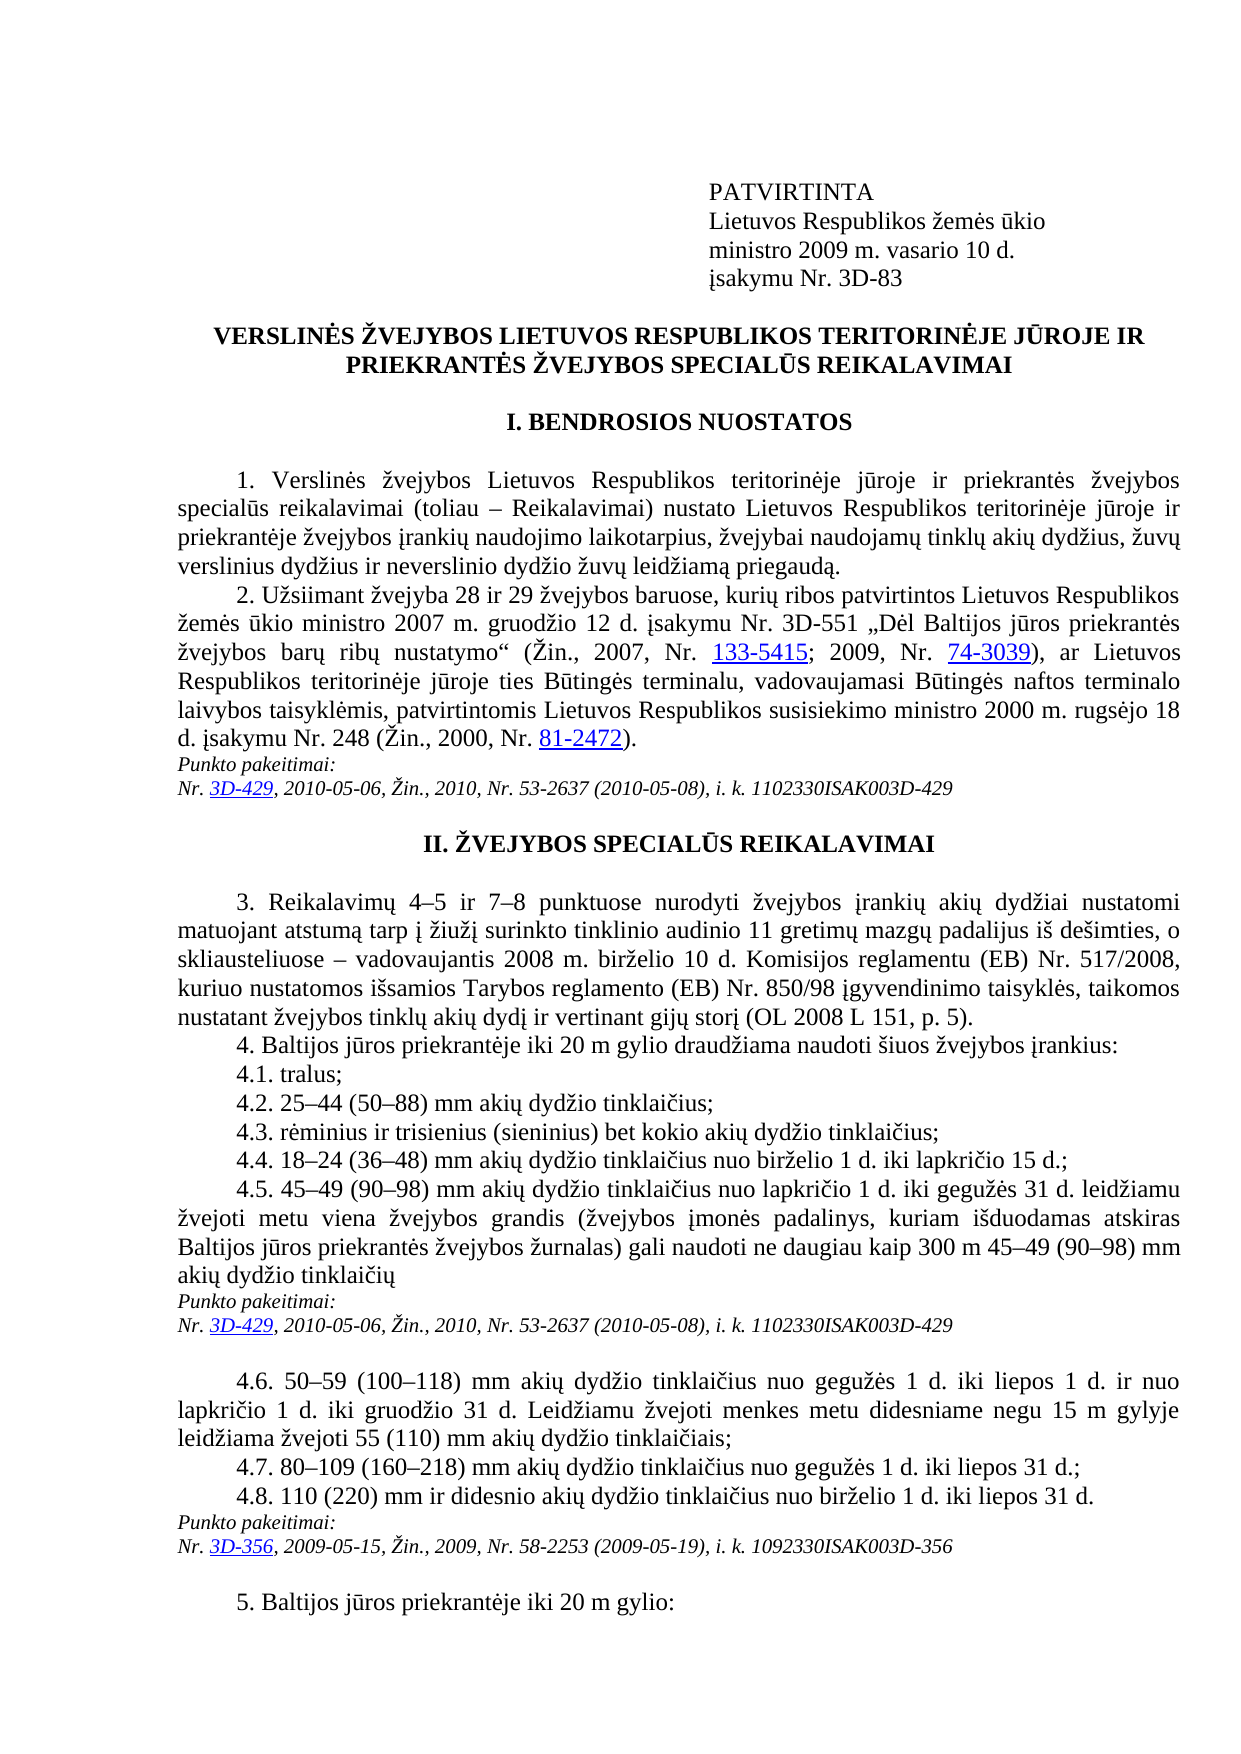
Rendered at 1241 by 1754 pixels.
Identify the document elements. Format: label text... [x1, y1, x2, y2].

text 4.5. 45–49 (90–98) mm akių dydžio tinklaičius nuo lapkričio 1 d. iki gegužės 31 d. leidžiamu žvejoti metu viena žvejybos grandis (žvejybos įmonės padalinys, kuriam išduodamas atskiras Baltijos jūros priekrantės žvejybos žurnalas) gali naudoti ne daugiau kaip 300 m 45–49 (90–98) mm akių dydžio tinklaičių [177, 1174, 1181, 1289]
text 4.7. 80–109 (160–218) mm akių dydžio tinklaičius nuo gegužės 1 d. iki liepos 31 d.; [177, 1452, 1181, 1481]
text II. ŽVEJYBOS SPECIALŪS REIKALAVIMAI [177, 829, 1181, 858]
text Punkto pakeitimai: [177, 752, 1181, 776]
text 4. Baltijos jūros priekrantėje iki 20 m gylio draudžiama naudoti šiuos žvejybos įrankius: [177, 1030, 1181, 1059]
text Lietuvos Respublikos žemės ūkio [177, 206, 1181, 235]
text 3. Reikalavimų 4–5 ir 7–8 punktuose nurodyti žvejybos įrankių akių dydžiai nustatomi matuojant atstumą tarp į žiužį surinkto tinklinio audinio 11 gretimų mazgų padalijus iš dešimties, o skliausteliuose – vadovaujantis 2008 m. birželio 10 d. Komisijos reglamentu (EB) Nr. 517/2008, kuriuo nustatomos išsamios Tarybos reglamento (EB) Nr. 850/98 įgyvendinimo taisyklės, taikomos nustatant žvejybos tinklų akių dydį ir vertinant gijų storį (OL 2008 L 151, p. 5). [177, 887, 1181, 1030]
text 4.2. 25–44 (50–88) mm akių dydžio tinklaičius; [177, 1088, 1181, 1117]
text ministro 2009 m. vasario 10 d. [177, 235, 1181, 263]
text Nr. 3D-429, 2010-05-06, Žin., 2010, Nr. 53-2637 (2010-05-08), i. k. 1102330ISAK003D-429 [177, 776, 1181, 800]
text I. BENDROSIOS NUOSTATOS [177, 407, 1181, 436]
text Nr. 3D-356, 2009-05-15, Žin., 2009, Nr. 58-2253 (2009-05-19), i. k. 1092330ISAK003D-356 [177, 1534, 1181, 1558]
text Punkto pakeitimai: [177, 1510, 1181, 1534]
text 2. Užsiimant žvejyba 28 ir 29 žvejybos baruose, kurių ribos patvirtintos Lietuvos Respublikos žemės ūkio ministro 2007 m. gruodžio 12 d. įsakymu Nr. 3D-551 „Dėl Baltijos jūros priekrantės žvejybos barų ribų nustatymo“ (Žin., 2007, Nr. 133-5415; 2009, Nr. 74-3039), ar Lietuvos Respublikos teritorinėje jūroje ties Būtingės terminalu, vadovaujamasi Būtingės naftos terminalo laivybos taisyklėmis, patvirtintomis Lietuvos Respublikos susisiekimo ministro 2000 m. rugsėjo 18 d. įsakymu Nr. 248 (Žin., 2000, Nr. 81-2472). [177, 580, 1181, 752]
text 4.1. tralus; [177, 1059, 1181, 1088]
text VERSLINĖS ŽVEJYBOS LIETUVOS RESPUBLIKOS TERITORINĖJE JŪROJE IR PRIEKRANTĖS ŽVEJYBOS SPECIALŪS REIKALAVIMAI [177, 321, 1181, 378]
text Punkto pakeitimai: [177, 1289, 1181, 1313]
text 5. Baltijos jūros priekrantėje iki 20 m gylio: [177, 1587, 1181, 1615]
text 4.4. 18–24 (36–48) mm akių dydžio tinklaičius nuo birželio 1 d. iki lapkričio 15 d.; [177, 1145, 1181, 1174]
text 1. Verslinės žvejybos Lietuvos Respublikos teritorinėje jūroje ir priekrantės žvejybos specialūs reikalavimai (toliau – Reikalavimai) nustato Lietuvos Respublikos teritorinėje jūroje ir priekrantėje žvejybos įrankių naudojimo laikotarpius, žvejybai naudojamų tinklų akių dydžius, žuvų verslinius dydžius ir neverslinio dydžio žuvų leidžiamą priegaudą. [177, 465, 1181, 580]
text 4.3. rėminius ir trisienius (sieninius) bet kokio akių dydžio tinklaičius; [177, 1117, 1181, 1145]
text įsakymu Nr. 3D-83 [177, 263, 1181, 292]
text Nr. 3D-429, 2010-05-06, Žin., 2010, Nr. 53-2637 (2010-05-08), i. k. 1102330ISAK003D-429 [177, 1313, 1181, 1337]
text 4.6. 50–59 (100–118) mm akių dydžio tinklaičius nuo gegužės 1 d. iki liepos 1 d. ir nuo lapkričio 1 d. iki gruodžio 31 d. Leidžiamu žvejoti menkes metu didesniame negu 15 m gylyje leidžiama žvejoti 55 (110) mm akių dydžio tinklaičiais; [177, 1366, 1181, 1452]
text 4.8. 110 (220) mm ir didesnio akių dydžio tinklaičius nuo birželio 1 d. iki liepos 31 d. [177, 1481, 1181, 1510]
text PATVIRTINTA [709, 177, 1181, 206]
